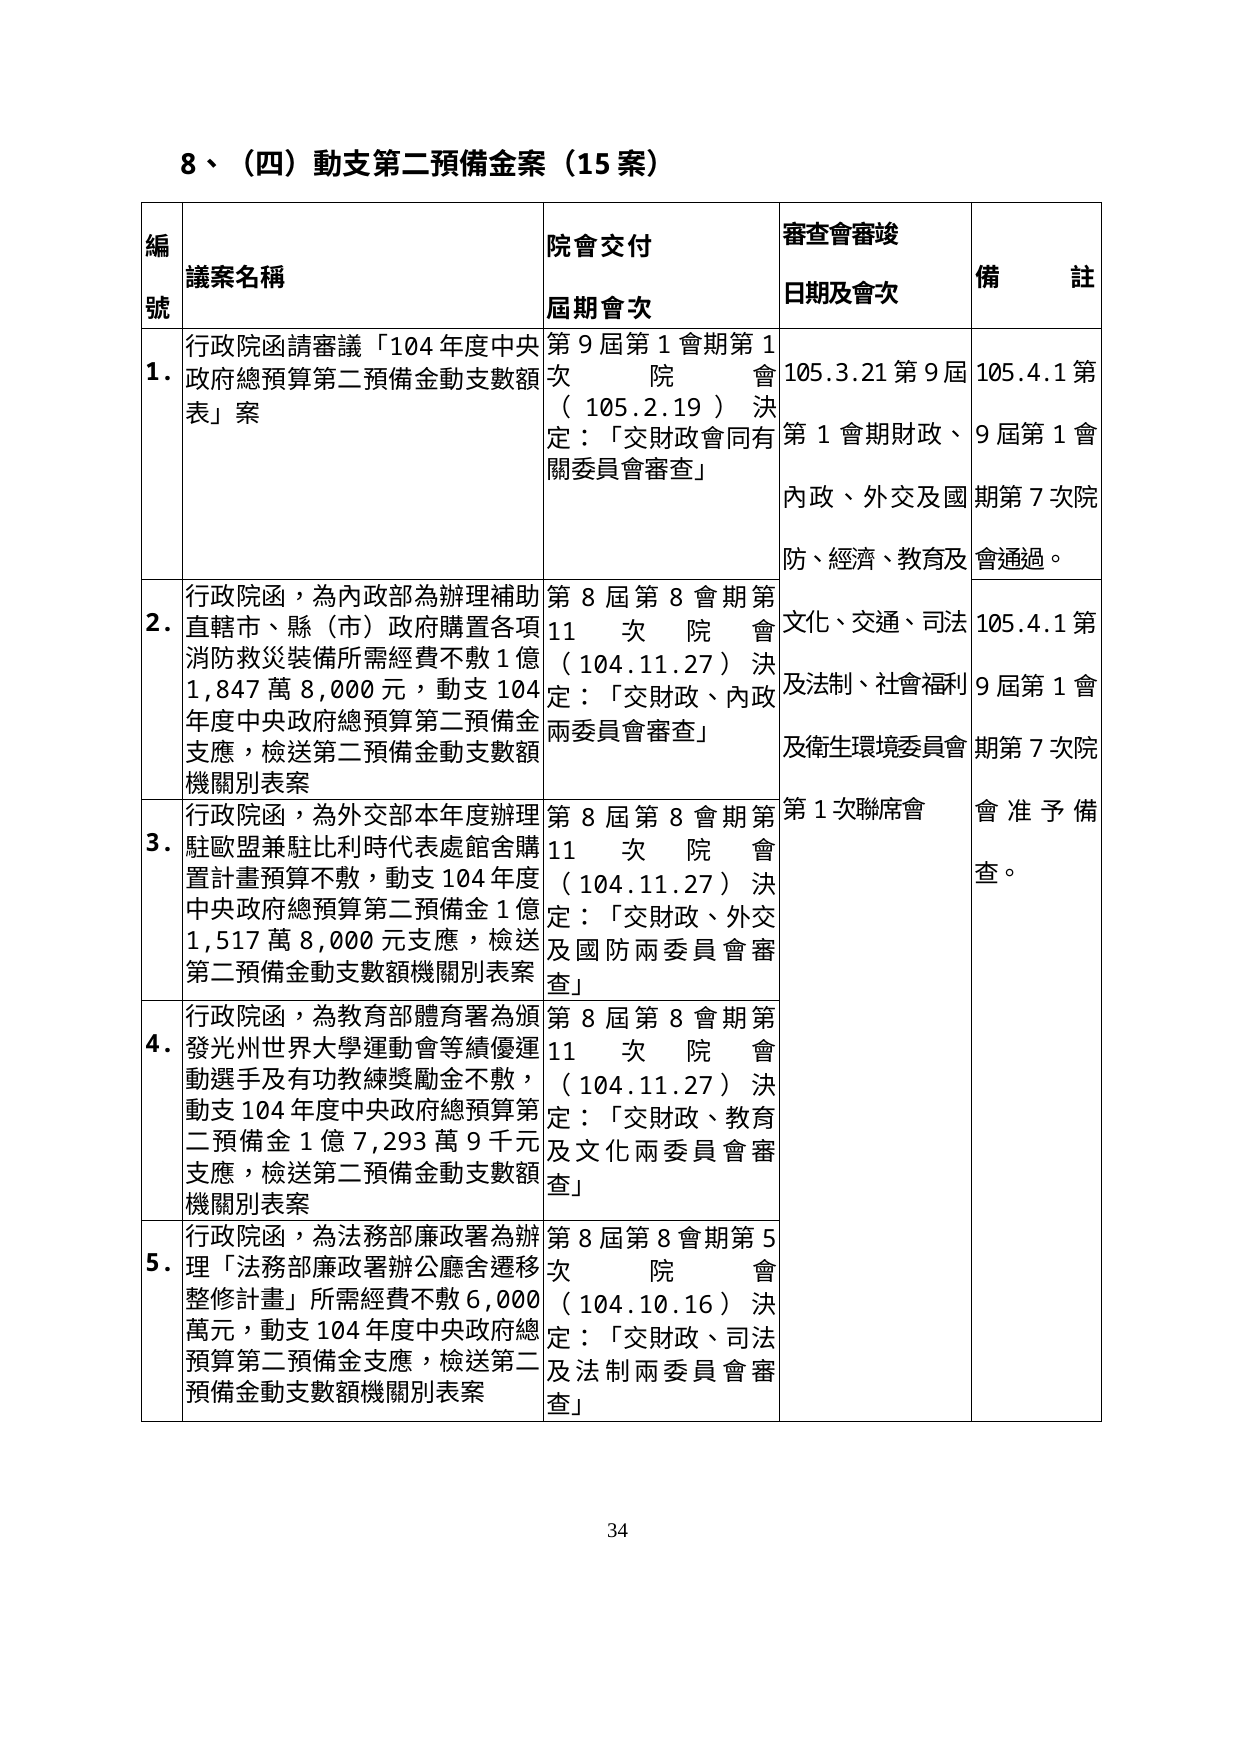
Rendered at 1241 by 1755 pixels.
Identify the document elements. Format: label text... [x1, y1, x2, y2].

table_header 院會交付 屆期會次 [544, 203, 779, 328]
table_cell [142, 1001, 182, 1219]
table_cell 行政院函，為內政部為辦理補助直轄市、縣（市）政府購置各項消防救災裝備所需經費不敷1億1,847萬8,000元，動支104年度中央政府總預算第二預備金支應，檢送第二預備金動支數額機關別表案 [183, 580, 543, 799]
table_cell 行政院函請審議「104年度中央政府總預算第二預備金動支數額表」案 [183, 329, 543, 579]
table_cell 行政院函，為法務部廉政署為辦理「法務部廉政署辦公廳舍遷移整修計畫」所需經費不敷6,000萬元，動支104年度中央政府總預算第二預備金支應，檢送第二預備金動支數額機關別表案 [183, 1221, 543, 1421]
table_cell 105.4.1第9屆第1會期第7次院會通過。 [972, 329, 1101, 579]
table_cell 第8屆第8會期第5次院會（104.10.16）決定：「交財政、司法及法制兩委員會審查」 [544, 1221, 779, 1421]
table_cell 行政院函，為外交部本年度辦理駐歐盟兼駐比利時代表處館舍購置計畫預算不敷，動支104年度中央政府總預算第二預備金1億1,517萬8,000元支應，檢送第二預備金動支數額機關別表案 [183, 800, 543, 1000]
table_cell 105.4.1第9屆第1會期第7次院會准予備查。 [972, 580, 1101, 1421]
table_header 編 號 [142, 203, 182, 328]
table_cell 第8屆第8會期第11次院會（104.11.27）決定：「交財政、教育及文化兩委員會審查」 [544, 1001, 779, 1219]
table_cell 105.3.21第9屆第1會期財政、內政、外交及國防、經濟、教育及文化、交通、司法及法制、社會福利及衛生環境委員會第1次聯席會 [780, 329, 971, 1421]
table_cell 第8屆第8會期第11次院會（104.11.27）決定：「交財政、外交及國防兩委員會審查」 [544, 800, 779, 1000]
table_header 議案名稱 [183, 203, 543, 328]
table_cell [142, 580, 182, 799]
table_header 備 註 [972, 203, 1101, 328]
subtitle （四）動支第二預備金案（15案） [179, 133, 1131, 185]
table_cell [142, 800, 182, 1000]
table_cell 第8屆第8會期第11次院會（104.11.27）決定：「交財政、內政兩委員會審查」 [544, 580, 779, 799]
table_cell [142, 329, 182, 579]
table_header 審查會審竣 日期及會次 [780, 203, 971, 328]
table_cell 行政院函，為教育部體育署為頒發光州世界大學運動會等績優運動選手及有功教練獎勵金不敷，動支104年度中央政府總預算第二預備金1億7,293萬9千元支應，檢送第二預備金動支數額機關別表案 [183, 1001, 543, 1219]
table_cell [142, 1221, 182, 1421]
table_cell 第9屆第1會期第1次院會（105.2.19）決定：「交財政會同有關委員會審查」 [544, 329, 779, 579]
